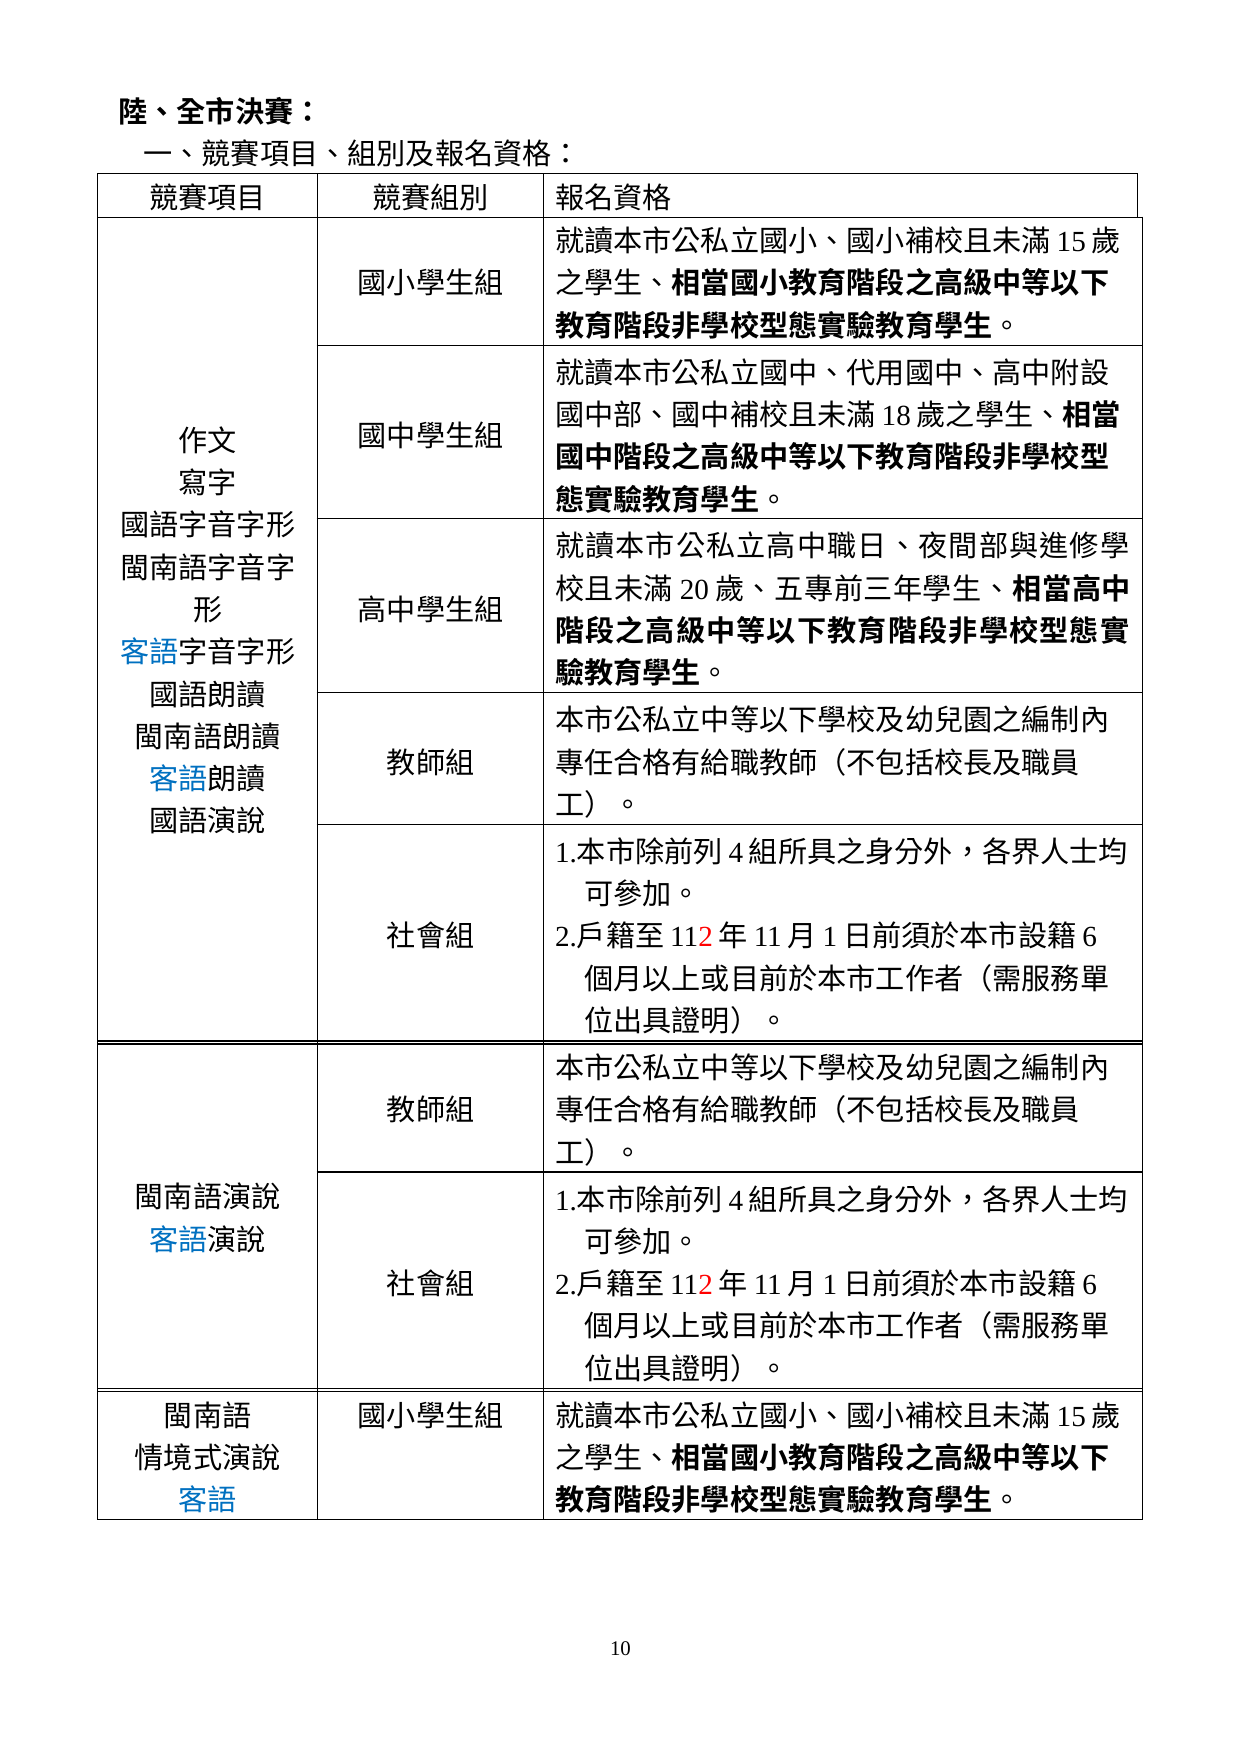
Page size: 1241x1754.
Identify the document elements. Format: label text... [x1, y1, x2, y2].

table_cell 社會組 [318, 1173, 543, 1388]
table_cell 1.本市除前列4組所具之身分外，各界人士均可參加。 2.戶籍至112年11月1日前須於本市設籍6個月以上或目前於本市工作者（需服務單位出具證明）。 [544, 825, 1142, 1040]
table_header 報名資格 [544, 174, 1137, 217]
table_header 競賽組別 [318, 174, 543, 217]
table_cell 教師組 [318, 693, 543, 824]
table_cell 本市公私立中等以下學校及幼兒園之編制內專任合格有給職教師（不包括校長及職員工）。 [544, 693, 1142, 824]
table_header [1138, 173, 1142, 217]
table_cell 教師組 [318, 1045, 543, 1171]
table_cell 國小學生組 [318, 218, 543, 344]
table_cell 就讀本市公私立高中職日、夜間部與進修學校且未滿20歲、五專前三年學生、相當高中階段之高級中等以下教育階段非學校型態實驗教育學生。 [544, 519, 1142, 692]
text 一、競賽項目、組別及報名資格： [143, 131, 1122, 173]
table_cell 閩南語演說 客語演說 [98, 1045, 317, 1388]
table_cell 國小學生組 [318, 1392, 543, 1519]
table_header 競賽項目 [98, 174, 317, 217]
table_cell 1.本市除前列4組所具之身分外，各界人士均可參加。 2.戶籍至112年11月1日前須於本市設籍6個月以上或目前於本市工作者（需服務單位出具證明）。 [544, 1173, 1142, 1388]
table_cell 國中學生組 [318, 346, 543, 518]
table_cell 本市公私立中等以下學校及幼兒園之編制內專任合格有給職教師（不包括校長及職員工）。 [544, 1045, 1142, 1171]
text 陸、全市決賽： [118, 89, 1122, 131]
table_cell 就讀本市公私立國中、代用國中、高中附設國中部、國中補校且未滿18歲之學生、相當國中階段之高級中等以下教育階段非學校型態實驗教育學生。 [544, 346, 1142, 518]
table_cell 高中學生組 [318, 519, 543, 692]
table_cell 就讀本市公私立國小、國小補校且未滿15歲之學生、相當國小教育階段之高級中等以下教育階段非學校型態實驗教育學生。 [544, 218, 1142, 344]
table_cell 作文 寫字 國語字音字形 閩南語字音字形 客語字音字形 國語朗讀 閩南語朗讀 客語朗讀 國語演說 [98, 218, 317, 1040]
table_cell 社會組 [318, 825, 543, 1040]
table_cell 就讀本市公私立國小、國小補校且未滿15歲之學生、相當國小教育階段之高級中等以下教育階段非學校型態實驗教育學生。 [544, 1392, 1142, 1519]
table_cell 閩南語 情境式演說 客語 [98, 1392, 317, 1519]
